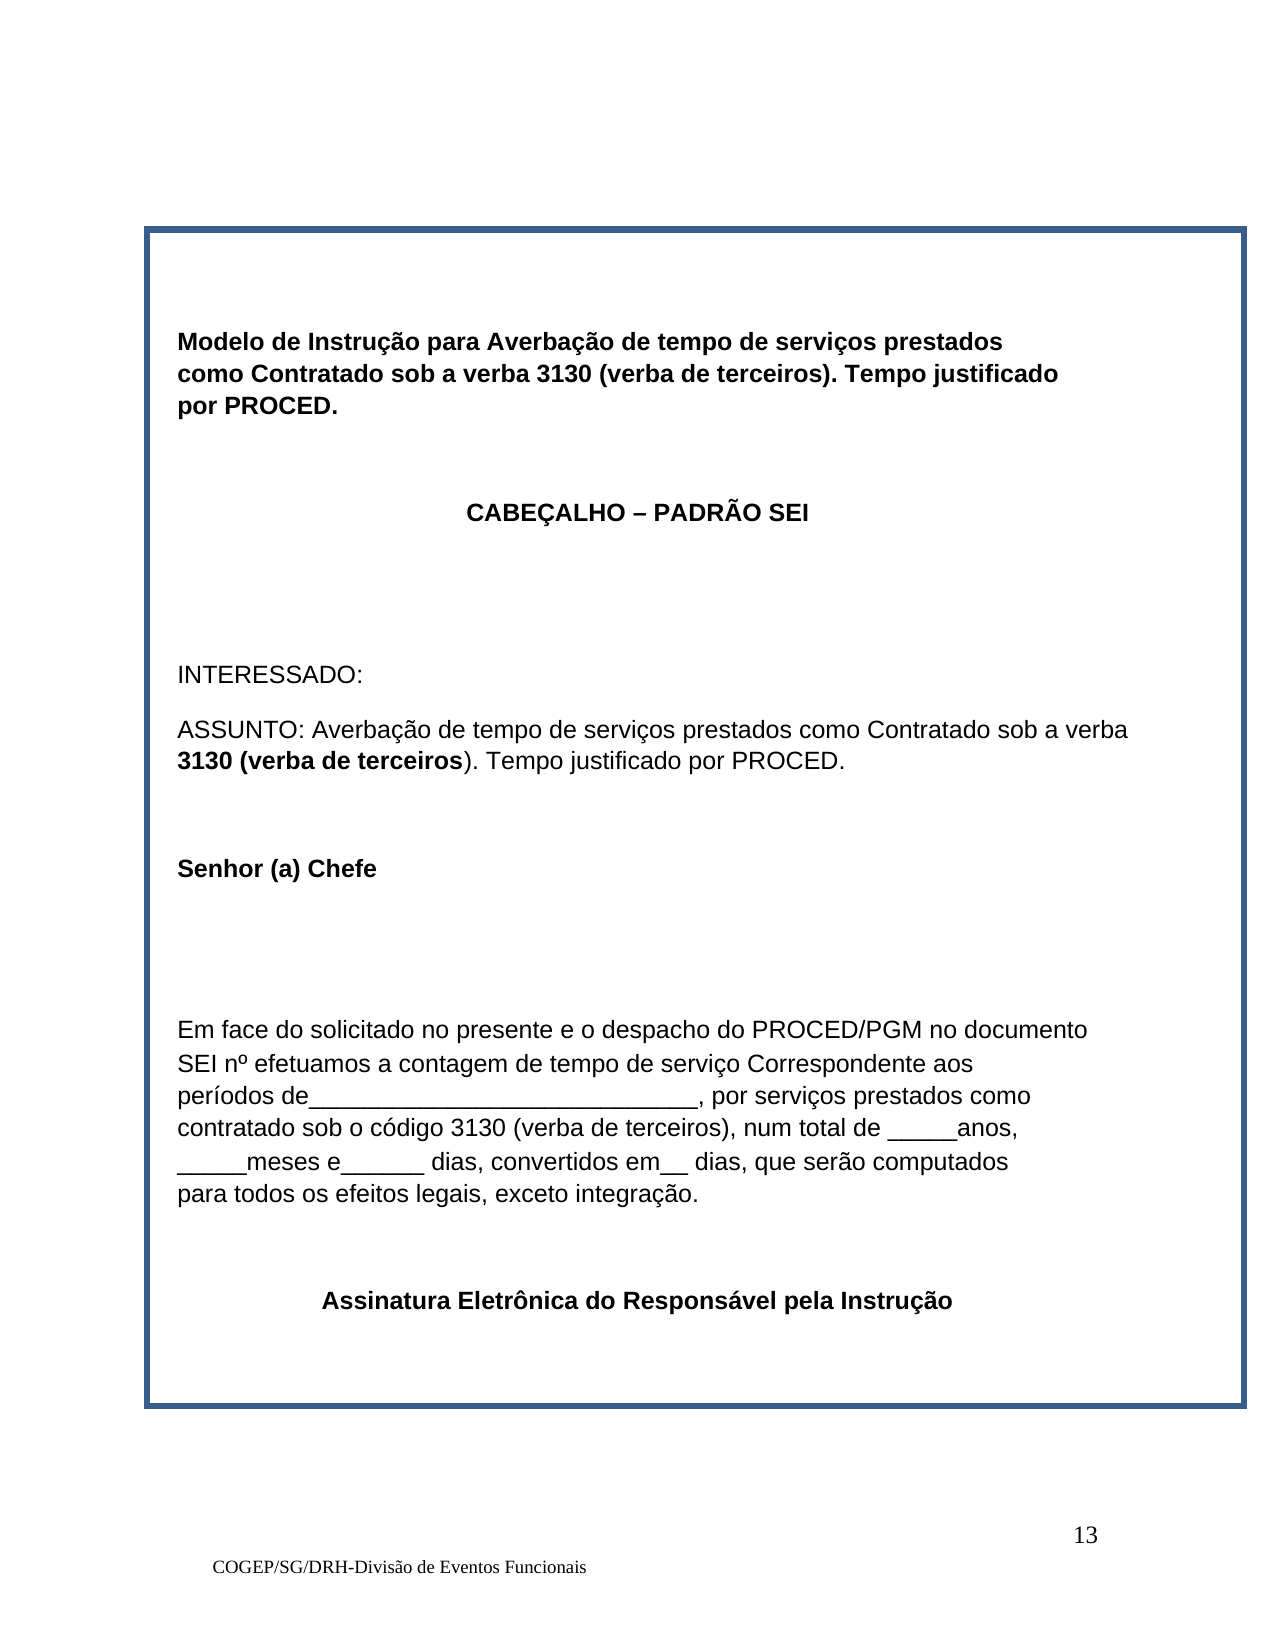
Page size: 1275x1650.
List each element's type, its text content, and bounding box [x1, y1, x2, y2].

text SEI nº efetuamos a contagem de tempo de serviço Correspondente aos períodos de____________________________, por serviços prestados como contratado sob o código 3130 (verba de terceiros), num total de _____anos, [177, 1049, 1048, 1142]
text _____meses e______ dias, convertidos em__ dias, que serão computados para todos os efeitos legais, exceto integração. [177, 1147, 1067, 1207]
text Assinatura Eletrônica do Responsável pela Instrução [150, 1286, 1125, 1315]
text CABEÇALHO – PADRÃO SEI [150, 498, 1125, 527]
text Em face do solicitado no presente e o despacho do PROCED/PGM no documento [177, 1015, 1129, 1044]
text Modelo de Instrução para Averbação de tempo de serviços prestados como Contratado sob a verba 3130 (verba de terceiros). Tempo justificado por PROCED. [177, 327, 1077, 419]
text 13 [1073, 1520, 1129, 1549]
text ASSUNTO: Averbação de tempo de serviços prestados como Contratado sob a verba 3130 (verba de terceiros). Tempo justificado por PROCED. [177, 715, 1129, 775]
text Senhor (a) Chefe [177, 853, 1129, 882]
text INTERESSADO: [177, 660, 1129, 688]
text COGEP/SG/DRH-Divisão de Eventos Funcionais [212, 1556, 1129, 1578]
